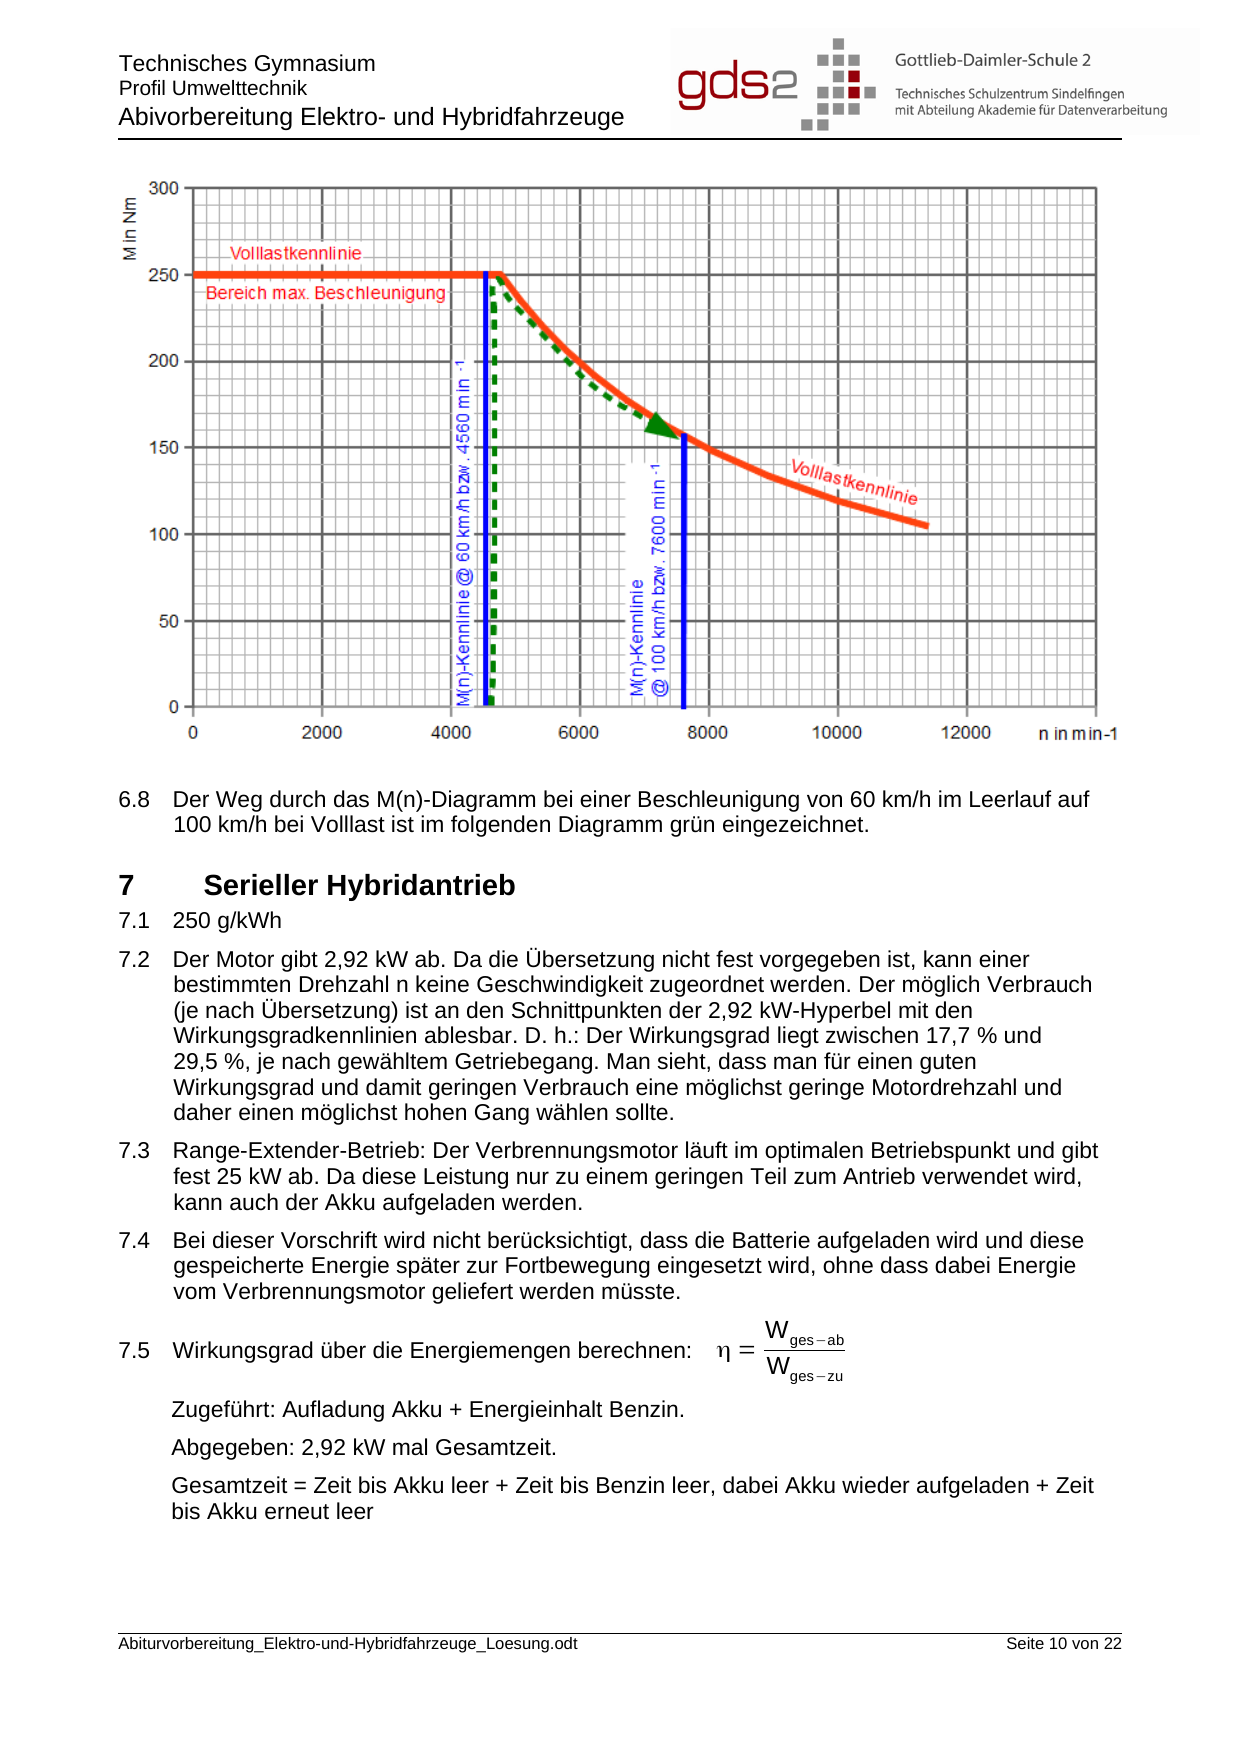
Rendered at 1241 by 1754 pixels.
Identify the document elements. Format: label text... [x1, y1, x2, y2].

text Gesamtzeit = Zeit bis Akku leer + Zeit bis Benzin leer, dabei Akku wieder aufgeladen + Zeit bis Akku erneut leer [171, 1473, 1122, 1524]
subtitle Der Weg durch das M(n)-Diagramm bei einer Beschleunigung von 60 km/h im Leerlauf auf 100 km/h bei Volllast ist im folgenden Diagramm grün eingezeichnet. [118, 787, 1122, 838]
subtitle Serieller Hybridantrieb [118, 869, 1122, 902]
subtitle Wirkungsgrad über die Energiemengen berechnen: [118, 1317, 1122, 1384]
text Zugeführt: Aufladung Akku + Energieinhalt Benzin. [171, 1397, 1122, 1422]
subtitle Range-Extender-Betrieb: Der Verbrennungsmotor läuft im optimalen Betriebspunkt und gibt fest 25 kW ab. Da diese Leistung nur zu einem geringen Teil zum Antrieb verwendet wird, kann auch der Akku aufgeladen werden. [118, 1138, 1122, 1215]
picture [118, 174, 1123, 749]
subtitle Bei dieser Vorschrift wird nicht berücksichtigt, dass die Batterie aufgeladen wird und diese gespeicherte Energie später zur Fortbewegung eingesetzt wird, ohne dass dabei Energie vom Verbrennungsmotor geliefert werden müsste. [118, 1228, 1122, 1304]
text Abgegeben: 2,92 kW mal Gesamtzeit. [171, 1435, 1122, 1461]
picture [670, 28, 1201, 135]
subtitle Der Motor gibt 2,92 kW ab. Da die Übersetzung nicht fest vorgegeben ist, kann einer bestimmten Drehzahl n keine Geschwindigkeit zugeordnet werden. Der möglich Verbrauch (je nach Übersetzung) ist an den Schnittpunkten der 2,92 kW-Hyperbel mit den Wirkungsgradkennlinien ablesbar. D. h.: Der Wirkungsgrad liegt zwischen 17,7 % und 29,5 %, je nach gewähltem Getriebegang. Man sieht, dass man für einen guten Wirkungsgrad und damit geringen Verbrauch eine möglichst geringe Motordrehzahl und daher einen möglichst hohen Gang wählen sollte. [118, 946, 1122, 1126]
subtitle 250 g/kWh [118, 908, 1122, 934]
